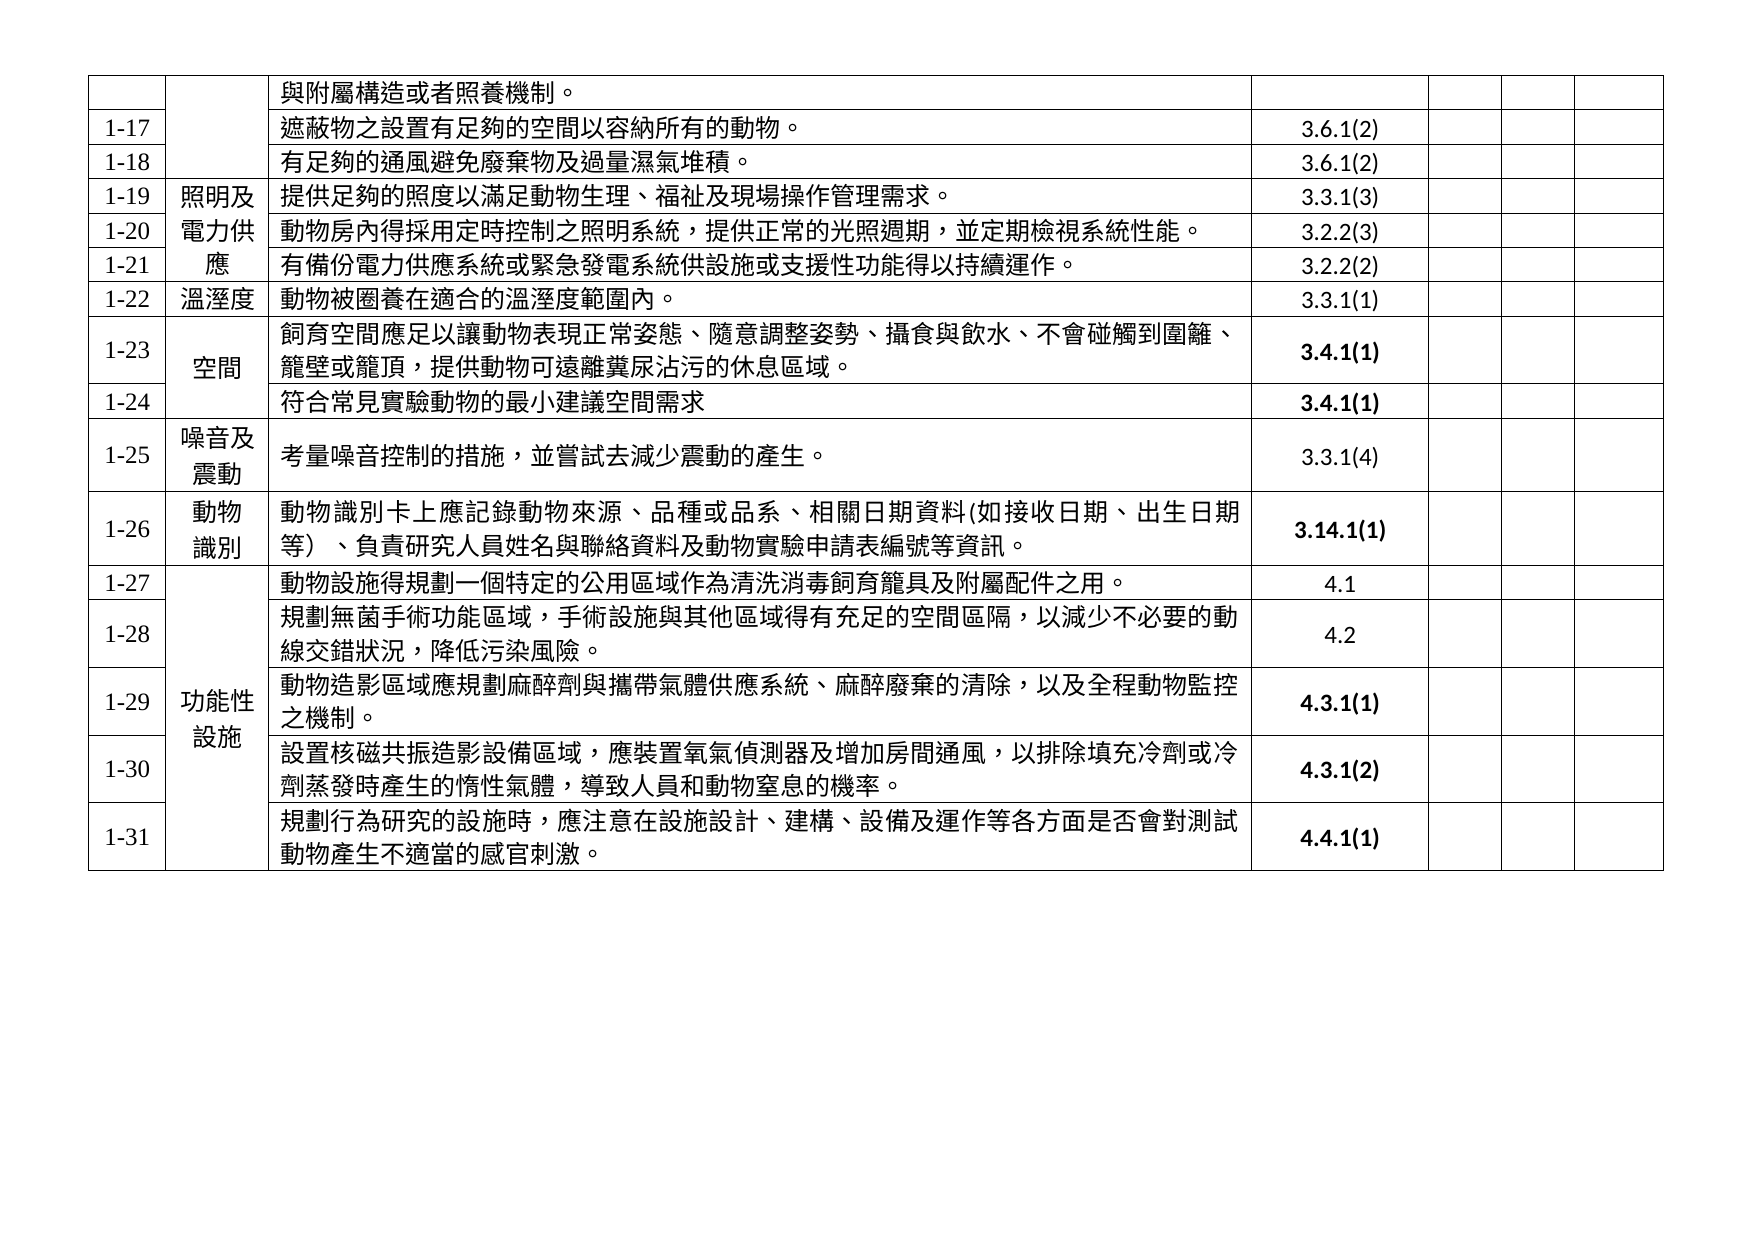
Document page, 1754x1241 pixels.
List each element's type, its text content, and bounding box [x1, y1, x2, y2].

table_cell 1-26 [89, 492, 165, 565]
table_cell 動物設施得規劃一個特定的公用區域作為清洗消毒飼育籠具及附屬配件之用。 [269, 566, 1251, 599]
table_cell 1-20 [89, 214, 165, 247]
table_cell [1429, 600, 1501, 667]
table_cell 3.6.1(2) [1252, 145, 1428, 178]
table_cell [1575, 110, 1663, 144]
table_cell [1575, 736, 1663, 802]
table_cell 4.3.1(1) [1252, 668, 1428, 734]
table_cell 有備份電力供應系統或緊急發電系統供設施或支援性功能得以持續運作。 [269, 248, 1251, 281]
table_cell 有足夠的通風避免廢棄物及過量濕氣堆積。 [269, 145, 1251, 178]
table_cell [1502, 214, 1574, 247]
table_cell [1429, 492, 1501, 565]
table_cell [1575, 419, 1663, 491]
table_cell [1429, 384, 1501, 418]
table_cell [1429, 736, 1501, 802]
table_cell [1502, 419, 1574, 491]
table_cell [1429, 76, 1501, 109]
table_cell [1502, 76, 1574, 109]
table_cell 1-23 [89, 317, 165, 383]
table_cell 3.6.1(2) [1252, 110, 1428, 144]
table_cell [1429, 214, 1501, 247]
table_cell [1575, 145, 1663, 178]
table_cell 動物造影區域應規劃麻醉劑與攜帶氣體供應系統、麻醉廢棄的清除，以及全程動物監控之機制。 [269, 668, 1251, 734]
table_cell [1502, 179, 1574, 212]
table_cell 4.1 [1252, 566, 1428, 599]
table_cell 1-25 [89, 419, 165, 491]
table_cell [1575, 803, 1663, 870]
table_cell 規劃無菌手術功能區域，手術設施與其他區域得有充足的空間區隔，以減少不必要的動線交錯狀況，降低污染風險。 [269, 600, 1251, 667]
table_cell 考量噪音控制的措施，並嘗試去減少震動的產生。 [269, 419, 1251, 491]
table_cell 符合常見實驗動物的最小建議空間需求 [269, 384, 1251, 418]
table_cell [1575, 492, 1663, 565]
table_cell [1502, 384, 1574, 418]
table_cell [1502, 600, 1574, 667]
table_cell [1429, 179, 1501, 212]
table_cell 提供足夠的照度以滿足動物生理、福祉及現場操作管理需求。 [269, 179, 1251, 212]
table_cell 3.3.1(4) [1252, 419, 1428, 491]
table_cell [1429, 110, 1501, 144]
table_cell [1502, 492, 1574, 565]
table_cell 設置核磁共振造影設備區域，應裝置氧氣偵測器及增加房間通風，以排除填充冷劑或冷劑蒸發時產生的惰性氣體，導致人員和動物窒息的機率。 [269, 736, 1251, 802]
table_cell 動物房內得採用定時控制之照明系統，提供正常的光照週期，並定期檢視系統性能。 [269, 214, 1251, 247]
table_cell 1-21 [89, 248, 165, 281]
table_cell 3.2.2(3) [1252, 214, 1428, 247]
table_cell 3.3.1(1) [1252, 282, 1428, 316]
table_cell 4.4.1(1) [1252, 803, 1428, 870]
table_cell 1-29 [89, 668, 165, 734]
table_cell 1-22 [89, 282, 165, 316]
table_cell [1575, 248, 1663, 281]
table_cell 溫溼度 [166, 282, 268, 316]
table_cell [1575, 317, 1663, 383]
table_cell 3.4.1(1) [1252, 384, 1428, 418]
table_cell [1575, 76, 1663, 109]
table_cell [1429, 145, 1501, 178]
table_cell 動物被圈養在適合的溫溼度範圍內。 [269, 282, 1251, 316]
table_cell [1502, 110, 1574, 144]
table_cell [1575, 384, 1663, 418]
table_cell 1-27 [89, 566, 165, 599]
table_cell 飼育空間應足以讓動物表現正常姿態、隨意調整姿勢、攝食與飲水、不會碰觸到圍籬、籠壁或籠頂，提供動物可遠離糞尿沾污的休息區域。 [269, 317, 1251, 383]
table_cell [1429, 282, 1501, 316]
table_cell [1502, 248, 1574, 281]
table_cell [1575, 179, 1663, 212]
table_cell [1575, 214, 1663, 247]
table_cell [1502, 803, 1574, 870]
table_cell 3.3.1(3) [1252, 179, 1428, 212]
table_cell [1575, 600, 1663, 667]
table_cell [1429, 248, 1501, 281]
table_cell [1575, 282, 1663, 316]
table_cell [1502, 145, 1574, 178]
table_cell 動物識別卡上應記錄動物來源、品種或品系、相關日期資料(如接收日期、出生日期等）、負責研究人員姓名與聯絡資料及動物實驗申請表編號等資訊。 [269, 492, 1251, 565]
table_cell 4.3.1(2) [1252, 736, 1428, 802]
table_cell [1429, 803, 1501, 870]
table_cell 3.2.2(2) [1252, 248, 1428, 281]
table_cell [1502, 736, 1574, 802]
table_cell 1-24 [89, 384, 165, 418]
table_cell 1-19 [89, 179, 165, 212]
table_cell [1502, 566, 1574, 599]
table_cell [89, 76, 165, 109]
table_cell [1502, 317, 1574, 383]
table_cell 1-31 [89, 803, 165, 870]
table_cell [1502, 668, 1574, 734]
table_cell 1-18 [89, 145, 165, 178]
table_cell 遮蔽物之設置有足夠的空間以容納所有的動物。 [269, 110, 1251, 144]
table_cell 功能性設施 [166, 566, 268, 870]
table_cell 1-30 [89, 736, 165, 802]
table_cell 4.2 [1252, 600, 1428, 667]
table_cell 照明及電力供應 [166, 179, 268, 281]
table_cell [1429, 317, 1501, 383]
table_cell 與附屬構造或者照養機制。 [269, 76, 1251, 109]
table_cell [1575, 668, 1663, 734]
table_cell 動物 識別 [166, 492, 268, 565]
table_cell 1-17 [89, 110, 165, 144]
table_cell [1429, 668, 1501, 734]
table_cell 3.4.1(1) [1252, 317, 1428, 383]
table_cell 3.14.1(1) [1252, 492, 1428, 565]
table_cell 1-28 [89, 600, 165, 667]
table_cell [1252, 76, 1428, 109]
table_cell [1502, 282, 1574, 316]
table_cell [166, 76, 268, 178]
table_cell 規劃行為研究的設施時，應注意在設施設計、建構、設備及運作等各方面是否會對測試動物產生不適當的感官刺激。 [269, 803, 1251, 870]
table_cell 噪音及震動 [166, 419, 268, 491]
table_cell [1429, 419, 1501, 491]
table_cell 空間 [166, 317, 268, 418]
table_cell [1575, 566, 1663, 599]
table_cell [1429, 566, 1501, 599]
